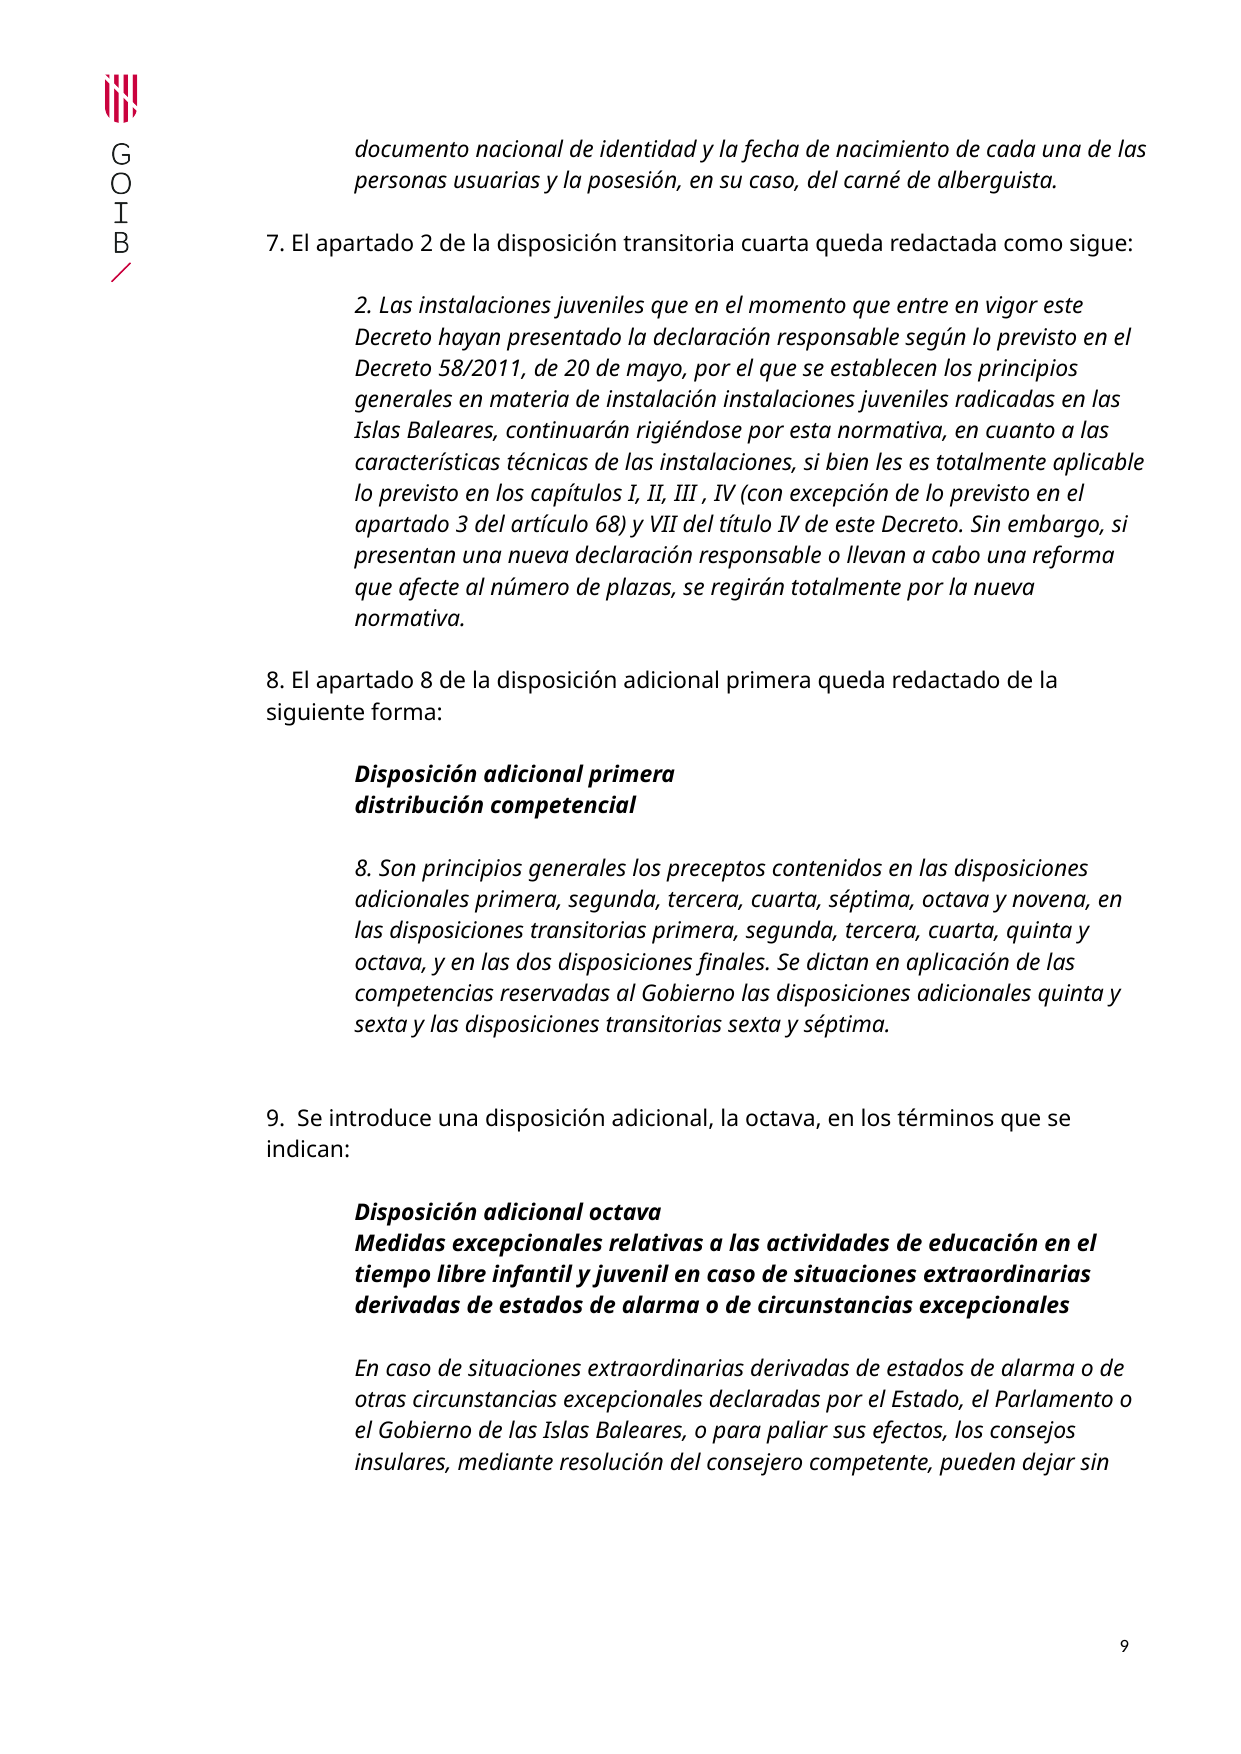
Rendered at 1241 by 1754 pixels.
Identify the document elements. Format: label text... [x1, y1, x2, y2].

picture [76, 51, 166, 313]
text Disposición adicional octava [354, 1195, 1152, 1227]
text 7. El apartado 2 de la disposición transitoria cuarta queda redactada como sigue: [266, 227, 1152, 258]
text 8. El apartado 8 de la disposición adicional primera queda redactado de la siguiente forma: [266, 664, 1152, 727]
text 2. Las instalaciones juveniles que en el momento que entre en vigor este Decreto hayan presentado la declaración responsable según lo previsto en el Decreto 58/2011, de 20 de mayo, por el que se establecen los principios generales en materia de instalación instalaciones juveniles radicadas en las Islas Baleares, continuarán rigiéndose por esta normativa, en cuanto a las características técnicas de las instalaciones, si bien les es totalmente aplicable lo previsto en los capítulos I, II, III , IV (con excepción de lo previsto en el apartado 3 del artículo 68) y VII del título IV de este Decreto. Sin embargo, si presentan una nueva declaración responsable o llevan a cabo una reforma que afecte al número de plazas, se regirán totalmente por la nueva normativa. [354, 289, 1152, 633]
text documento nacional de identidad y la fecha de nacimiento de cada una de las personas usuarias y la posesión, en su caso, del carné de alberguista. [354, 133, 1152, 195]
text Medidas excepcionales relativas a las actividades de educación en el tiempo libre infantil y juvenil en caso de situaciones extraordinarias derivadas de estados de alarma o de circunstancias excepcionales [354, 1227, 1152, 1320]
text Disposición adicional primera [354, 758, 1152, 789]
text distribución competencial [354, 789, 1152, 820]
text 9. Se introduce una disposición adicional, la octava, en los términos que se indican: [266, 1102, 1152, 1164]
text 8. Son principios generales los preceptos contenidos en las disposiciones adicionales primera, segunda, tercera, cuarta, séptima, octava y novena, en las disposiciones transitorias primera, segunda, tercera, cuarta, quinta y octava, y en las dos disposiciones finales. Se dictan en aplicación de las competencias reservadas al Gobierno las disposiciones adicionales quinta y sexta y las disposiciones transitorias sexta y séptima. [354, 852, 1152, 1039]
text En caso de situaciones extraordinarias derivadas de estados de alarma o de otras circunstancias excepcionales declaradas por el Estado, el Parlamento o el Gobierno de las Islas Baleares, o para paliar sus efectos, los consejos insulares, mediante resolución del consejero competente, pueden dejar sin [354, 1352, 1152, 1477]
